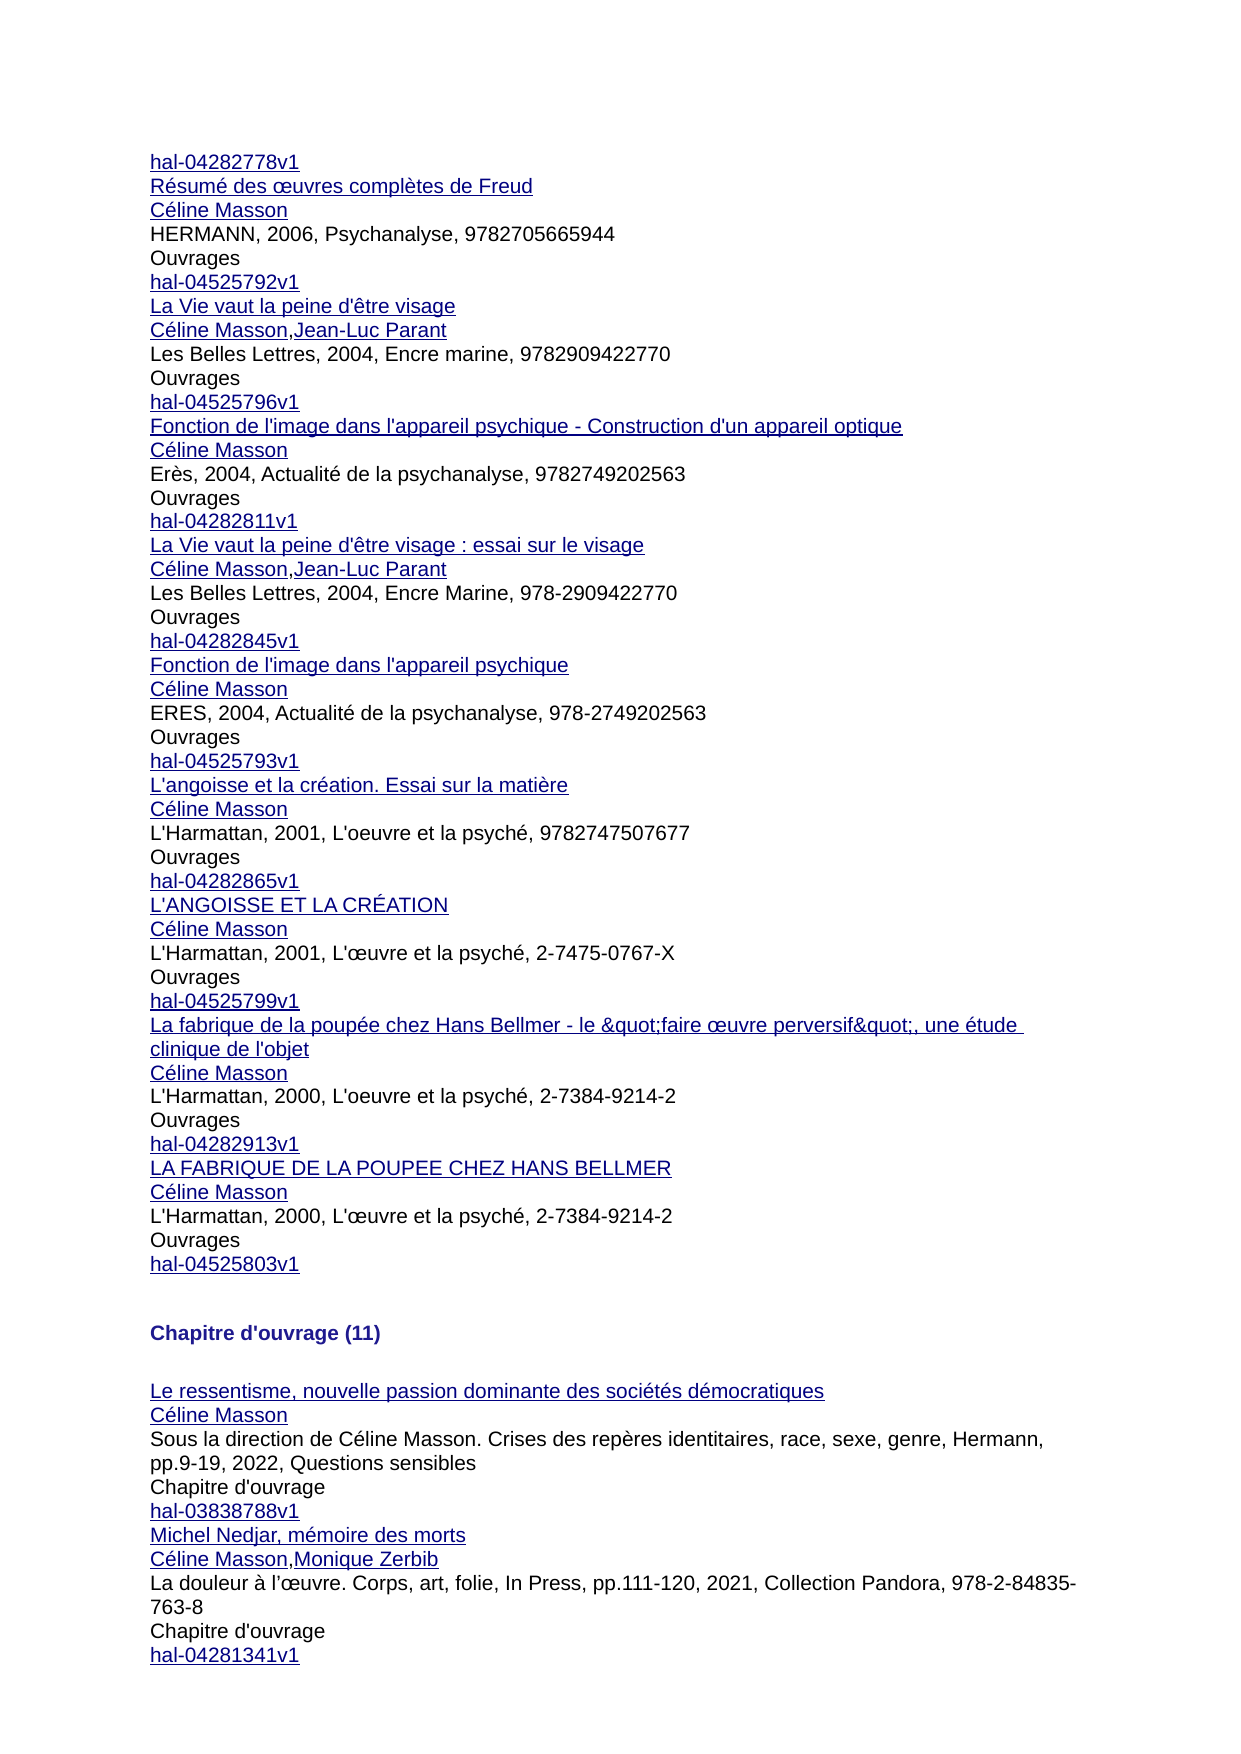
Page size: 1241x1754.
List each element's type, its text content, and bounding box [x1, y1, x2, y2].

table_header Le ressentisme, nouvelle passion dominante des sociétés démocratiques Céline Masson Sous la direction de Céline Masson. Crises des repères identitaires, race, sexe, genre, Hermann, pp.9-19, 2022, Questions sensibles Chapitre d'ouvrage hal-03838788v1 [150, 1379, 1090, 1523]
table_cell La Vie vaut la peine d'être visage : essai sur le visage Céline Masson,Jean-Luc Parant Les Belles Lettres, 2004, Encre Marine, 978-2909422770 Ouvrages hal-04282845v1 [150, 533, 1090, 653]
subtitle Chapitre d'ouvrage (11) [150, 1321, 1090, 1345]
table_cell Fonction de l'image dans l'appareil psychique - Construction d'un appareil optique Céline Masson Erès, 2004, Actualité de la psychanalyse, 9782749202563 Ouvrages hal-04282811v1 [150, 414, 1090, 533]
table_cell LA FABRIQUE DE LA POUPEE CHEZ HANS BELLMER Céline Masson L'Harmattan, 2000, L'œuvre et la psyché, 2-7384-9214-2 Ouvrages hal-04525803v1 [150, 1156, 1090, 1276]
table_cell Résumé des œuvres complètes de Freud Céline Masson HERMANN, 2006, Psychanalyse, 9782705665944 Ouvrages hal-04525792v1 [150, 174, 1090, 294]
table_cell Michel Nedjar, mémoire des morts Céline Masson,Monique Zerbib La douleur à l’œuvre. Corps, art, folie, In Press, pp.111-120, 2021, Collection Pandora, 978-2-84835-763-8 Chapitre d'ouvrage hal-04281341v1 [150, 1523, 1090, 1667]
table_cell L'ANGOISSE ET LA CRÉATION Céline Masson L'Harmattan, 2001, L'œuvre et la psyché, 2-7475-0767-X Ouvrages hal-04525799v1 [150, 893, 1090, 1012]
table_cell La Vie vaut la peine d'être visage Céline Masson,Jean-Luc Parant Les Belles Lettres, 2004, Encre marine, 9782909422770 Ouvrages hal-04525796v1 [150, 294, 1090, 413]
table_cell Fonction de l'image dans l'appareil psychique Céline Masson ERES, 2004, Actualité de la psychanalyse, 978-2749202563 Ouvrages hal-04525793v1 [150, 653, 1090, 773]
table_cell L'angoisse et la création. Essai sur la matière Céline Masson L'Harmattan, 2001, L'oeuvre et la psyché, 9782747507677 Ouvrages hal-04282865v1 [150, 773, 1090, 893]
table_cell hal-04282778v1 [150, 150, 1090, 174]
table_cell La fabrique de la poupée chez Hans Bellmer - le &quot;faire œuvre perversif&quot;, une étude clinique de l'objet Céline Masson L'Harmattan, 2000, L'oeuvre et la psyché, 2-7384-9214-2 Ouvrages hal-04282913v1 [150, 1013, 1090, 1156]
